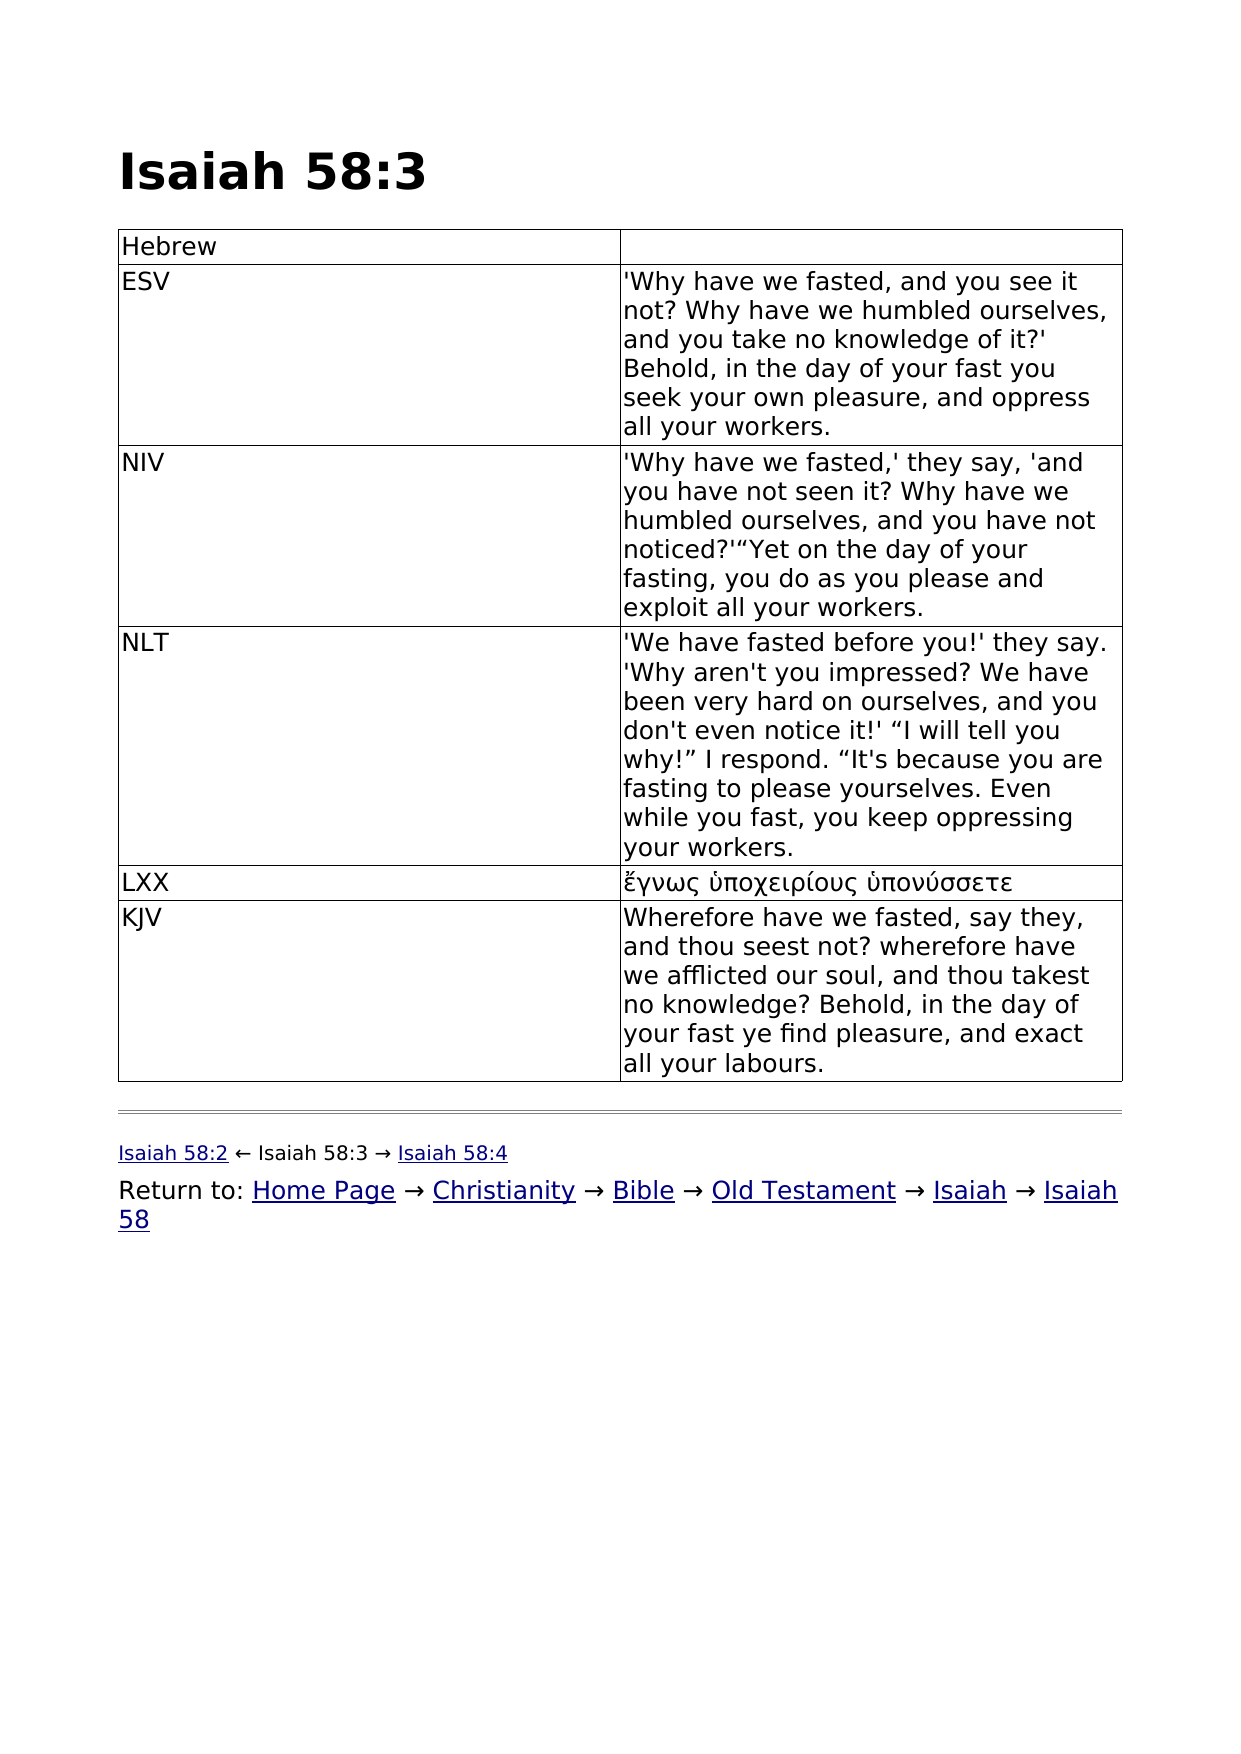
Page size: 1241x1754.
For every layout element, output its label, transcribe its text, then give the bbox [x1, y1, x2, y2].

table_cell 'Why have we fasted,' they say, 'and you have not seen it? Why have we humbled ourselves, and you have not noticed?'“Yet on the day of your fasting, you do as you please and exploit all your workers. [621, 446, 1122, 626]
table_cell ἔγνως ὑποχειρίους ὑπονύσσετε [621, 866, 1122, 900]
table_cell ESV [119, 265, 620, 445]
text Isaiah 58:2 ← Isaiah 58:3 → Isaiah 58:4 [118, 1142, 1122, 1176]
table_cell 'We have fasted before you!' they say. 'Why aren't you impressed? We have been very hard on ourselves, and you don't even notice it!' “I will tell you why!” I respond. “It's because you are fasting to please yourselves. Even while you fast, you keep oppressing your workers. [621, 627, 1122, 865]
table_header Hebrew [119, 230, 620, 264]
table_cell LXX [119, 866, 620, 900]
subtitle Isaiah 58:3 [118, 143, 1122, 201]
table_cell NIV [119, 446, 620, 626]
table_cell KJV [119, 901, 620, 1081]
table_cell Wherefore have we fasted, say they, and thou seest not? wherefore have we afflicted our soul, and thou takest no knowledge? Behold, in the day of your fast ye find pleasure, and exact all your labours. [621, 901, 1122, 1081]
table_cell 'Why have we fasted, and you see it not? Why have we humbled ourselves, and you take no knowledge of it?' Behold, in the day of your fast you seek your own pleasure, and oppress all your workers. [621, 265, 1122, 445]
table_cell NLT [119, 627, 620, 865]
text Return to: Home Page → Christianity → Bible → Old Testament → Isaiah → Isaiah 58 [118, 1176, 1122, 1234]
table_header [621, 230, 1122, 264]
